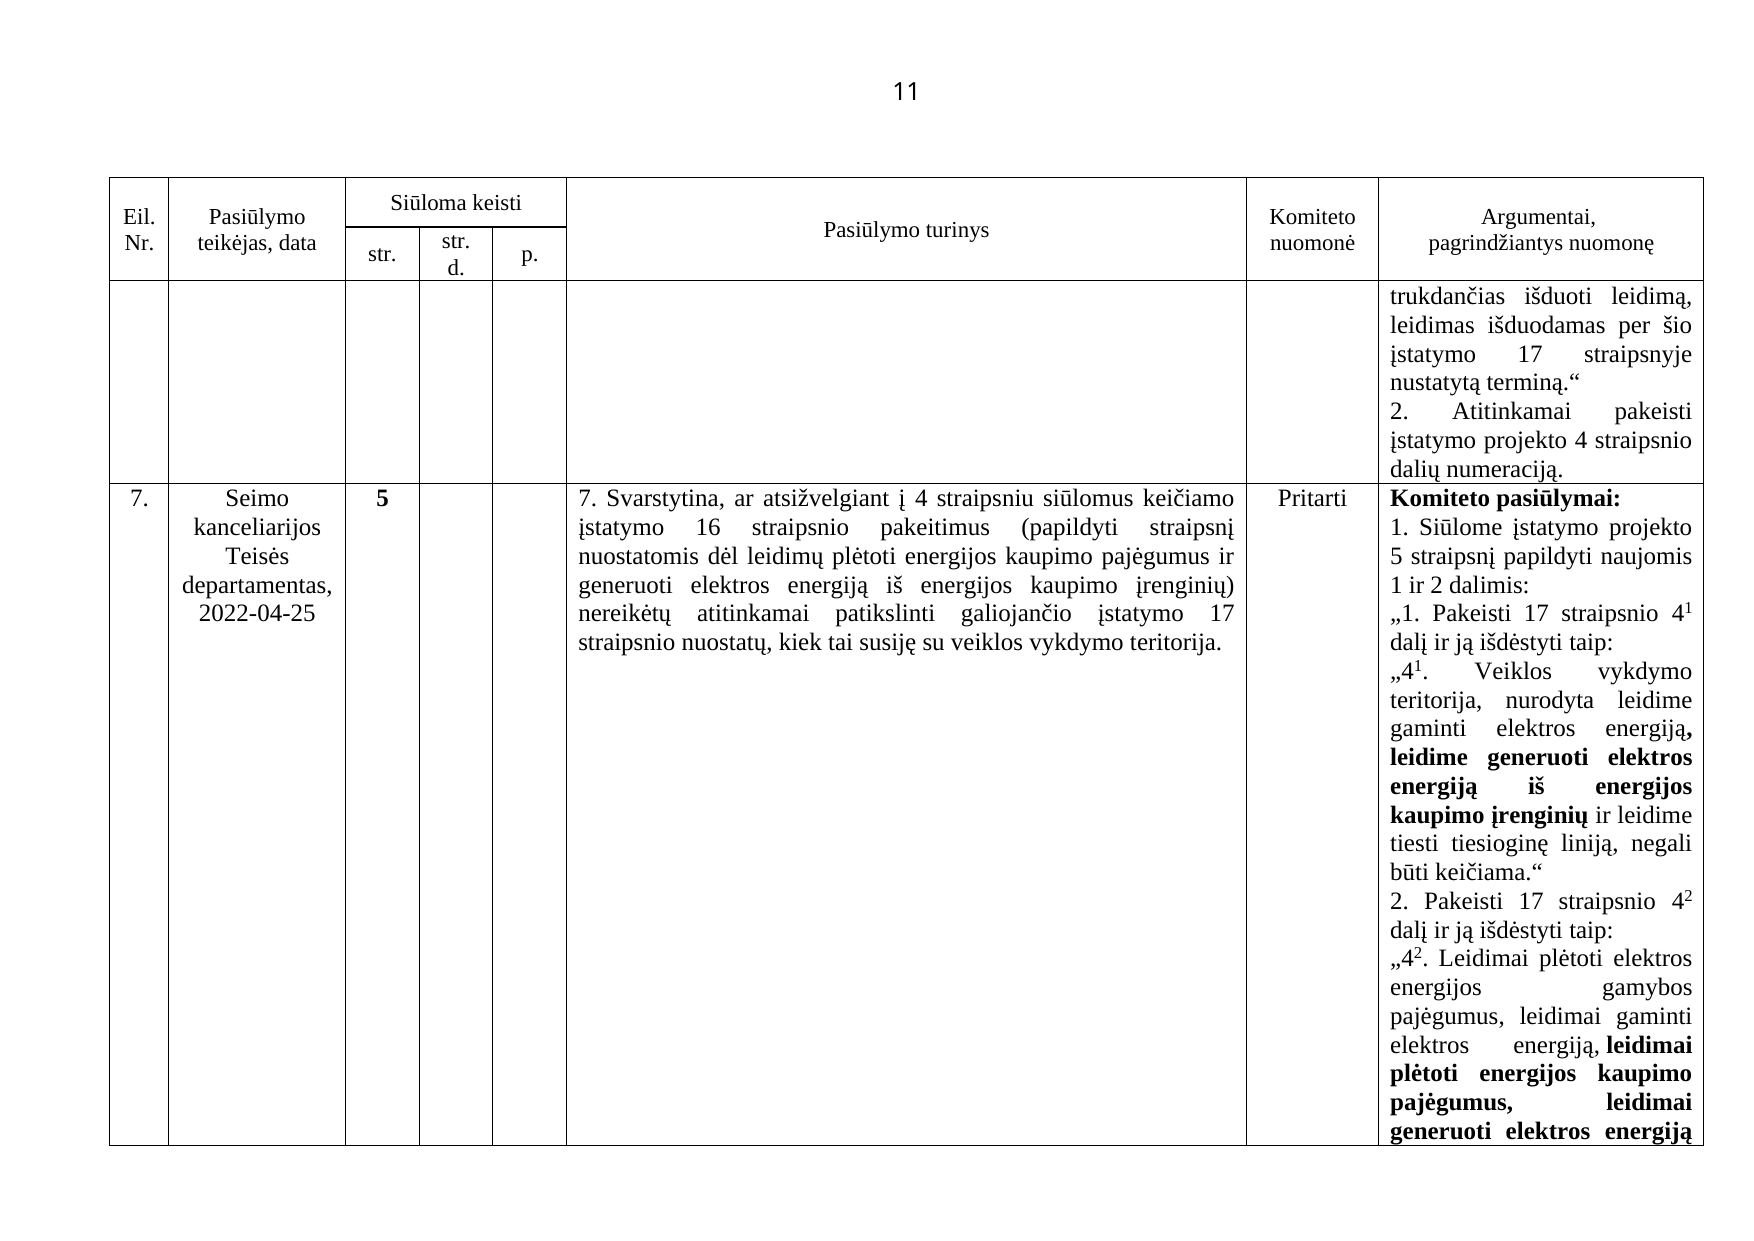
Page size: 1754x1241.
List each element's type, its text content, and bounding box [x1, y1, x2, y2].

table_header Pasiūlymo teikėjas, data [169, 178, 345, 280]
table_cell [493, 281, 566, 482]
table_cell Seimo kanceliarijos Teisės departamentas, 2022-04-25 [169, 484, 345, 1145]
table_header Komiteto nuomonė [1247, 178, 1378, 280]
table_cell str. [346, 228, 419, 280]
table_cell [567, 281, 1246, 482]
table_cell 7. Svarstytina, ar atsižvelgiant į 4 straipsniu siūlomus keičiamo įstatymo 16 straipsnio pakeitimus (papildyti straipsnį nuostatomis dėl leidimų plėtoti energijos kaupimo pajėgumus ir generuoti elektros energiją iš energijos kaupimo įrenginių) nereikėtų atitinkamai patikslinti galiojančio įstatymo 17 straipsnio nuostatų, kiek tai susiję su veiklos vykdymo teritorija. [567, 484, 1246, 1145]
table_cell str. d. [420, 228, 492, 280]
table_header Argumentai, pagrindžiantys nuomonę [1379, 178, 1703, 280]
table_cell [110, 281, 168, 482]
table_cell p. [493, 228, 566, 280]
table_cell trukdančias išduoti leidimą, leidimas išduodamas per šio įstatymo 17 straipsnyje nustatytą terminą.“ 2. Atitinkamai pakeisti įstatymo projekto 4 straipsnio dalių numeraciją. [1379, 281, 1703, 482]
table_cell Komiteto pasiūlymai: 1. Siūlome įstatymo projekto 5 straipsnį papildyti naujomis 1 ir 2 dalimis: „1. Pakeisti 17 straipsnio 41 dalį ir ją išdėstyti taip: „41. Veiklos vykdymo teritorija, nurodyta leidime gaminti elektros energiją, leidime generuoti elektros energiją iš energijos kaupimo įrenginių ir leidime tiesti tiesioginę liniją, negali būti keičiama.“ 2. Pakeisti 17 straipsnio 42 dalį ir ją išdėstyti taip: „42. Leidimai plėtoti elektros energijos gamybos pajėgumus, leidimai gaminti elektros energiją, leidimai plėtoti energijos kaupimo pajėgumus, leidimai generuoti elektros energiją [1379, 484, 1703, 1145]
table_header Siūloma keisti [346, 178, 566, 226]
table_cell [420, 484, 492, 1145]
table_cell Pritarti [1247, 484, 1378, 1145]
table_cell [420, 281, 492, 482]
table_cell 7. [110, 484, 168, 1145]
table_cell [1247, 281, 1378, 482]
table_header Pasiūlymo turinys [567, 178, 1246, 280]
table_cell [493, 484, 566, 1145]
table_header Eil. Nr. [110, 178, 168, 280]
table_cell [346, 281, 419, 482]
table_cell 5 [346, 484, 419, 1145]
table_cell [169, 281, 345, 482]
